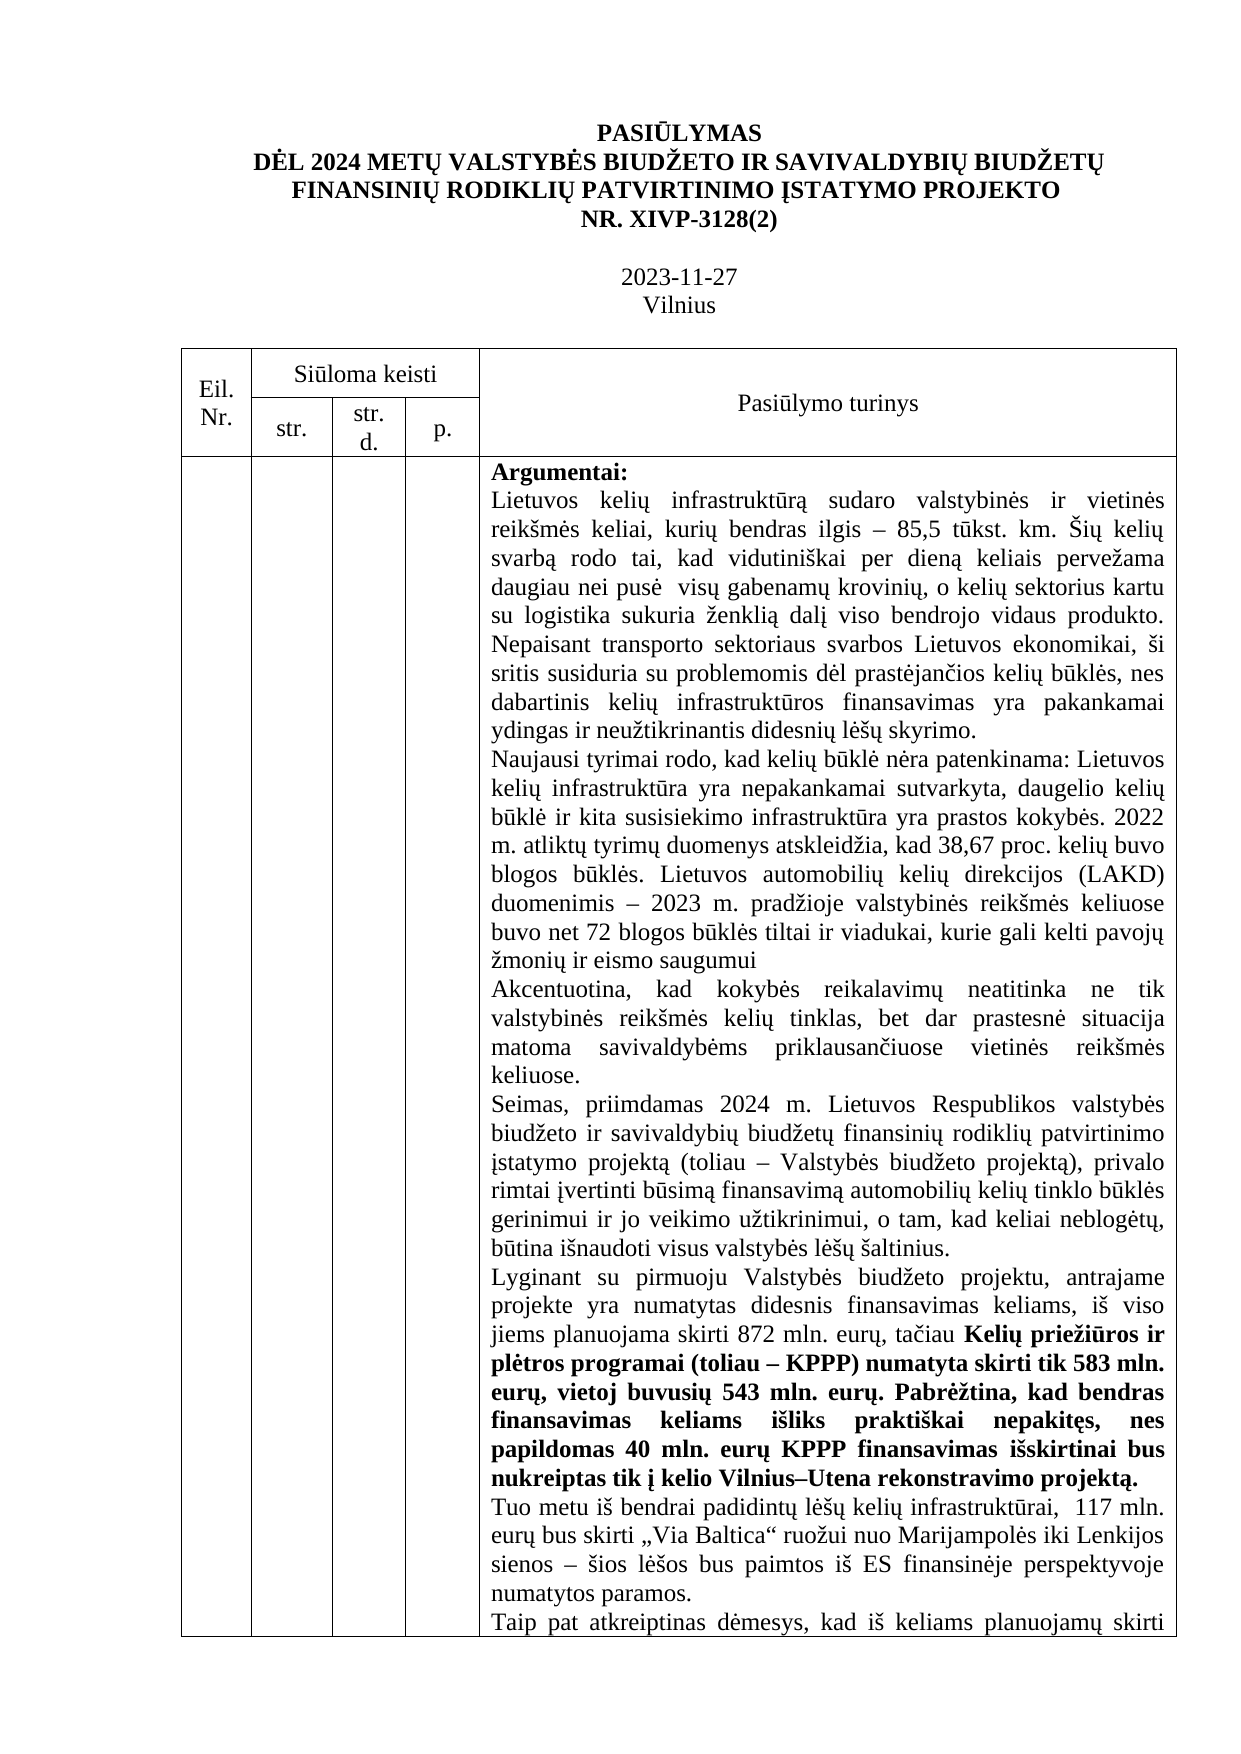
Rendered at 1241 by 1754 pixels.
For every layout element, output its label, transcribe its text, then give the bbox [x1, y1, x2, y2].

table_cell str. [252, 398, 332, 456]
table_cell p. [406, 398, 479, 456]
table_cell [406, 457, 479, 1636]
table_cell [182, 457, 251, 1636]
table_header Eil. Nr. [182, 349, 251, 456]
table_cell Argumentai: Lietuvos kelių infrastruktūrą sudaro valstybinės ir vietinės reikšmės keliai, kurių bendras ilgis – 85,5 tūkst. km. Šių kelių svarbą rodo tai, kad vidutiniškai per dieną keliais pervežama daugiau nei pusė visų gabenamų krovinių, o kelių sektorius kartu su logistika sukuria ženklią dalį viso bendrojo vidaus produkto. Nepaisant transporto sektoriaus svarbos Lietuvos ekonomikai, ši sritis susiduria su problemomis dėl prastėjančios kelių būklės, nes dabartinis kelių infrastruktūros finansavimas yra pakankamai ydingas ir neužtikrinantis didesnių lėšų skyrimo. Naujausi tyrimai rodo, kad kelių būklė nėra patenkinama: Lietuvos kelių infrastruktūra yra nepakankamai sutvarkyta, daugelio kelių būklė ir kita susisiekimo infrastruktūra yra prastos kokybės. 2022 m. atliktų tyrimų duomenys atskleidžia, kad 38,67 proc. kelių buvo blogos būklės. Lietuvos automobilių kelių direkcijos (LAKD) duomenimis – 2023 m. pradžioje valstybinės reikšmės keliuose buvo net 72 blogos būklės tiltai ir viadukai, kurie gali kelti pavojų žmonių ir eismo saugumui Akcentuotina, kad kokybės reikalavimų neatitinka ne tik valstybinės reikšmės kelių tinklas, bet dar prastesnė situacija matoma savivaldybėms priklausančiuose vietinės reikšmės keliuose. Seimas, priimdamas 2024 m. Lietuvos Respublikos valstybės biudžeto ir savivaldybių biudžetų finansinių rodiklių patvirtinimo įstatymo projektą (toliau – Valstybės biudžeto projektą), privalo rimtai įvertinti būsimą finansavimą automobilių kelių tinklo būklės gerinimui ir jo veikimo užtikrinimui, o tam, kad keliai neblogėtų, būtina išnaudoti visus valstybės lėšų šaltinius. Lyginant su pirmuoju Valstybės biudžeto projektu, antrajame projekte yra numatytas didesnis finansavimas keliams, iš viso jiems planuojama skirti 872 mln. eurų, tačiau Kelių priežiūros ir plėtros programai (toliau – KPPP) numatyta skirti tik 583 mln. eurų, vietoj buvusių 543 mln. eurų. Pabrėžtina, kad bendras finansavimas keliams išliks praktiškai nepakitęs, nes papildomas 40 mln. eurų KPPP finansavimas išskirtinai bus nukreiptas tik į kelio Vilnius–Utena rekonstravimo projektą. Tuo metu iš bendrai padidintų lėšų kelių infrastruktūrai, 117 mln. eurų bus skirti „Via Baltica“ ruožui nuo Marijampolės iki Lenkijos sienos – šios lėšos bus paimtos iš ES finansinėje perspektyvoje numatytos paramos. Taip pat atkreiptinas dėmesys, kad iš keliams planuojamų skirti [480, 457, 1176, 1636]
table_cell str. d. [333, 398, 405, 456]
text 2023-11-27 [177, 262, 1181, 291]
table_header Siūloma keisti [252, 349, 479, 397]
text PASIŪLYMAS [177, 118, 1181, 147]
text NR. XIVP-3128(2) [177, 204, 1181, 233]
text Vilnius [177, 291, 1181, 319]
text DĖL 2024 METŲ VALSTYBĖS BIUDŽETO IR SAVIVALDYBIŲ BIUDŽETŲ FINANSINIŲ RODIKLIŲ PATVIRTINIMO ĮSTATYMO PROJEKTO [177, 147, 1181, 204]
table_header Pasiūlymo turinys [480, 349, 1176, 456]
table_cell [252, 457, 332, 1636]
table_cell [333, 457, 405, 1636]
